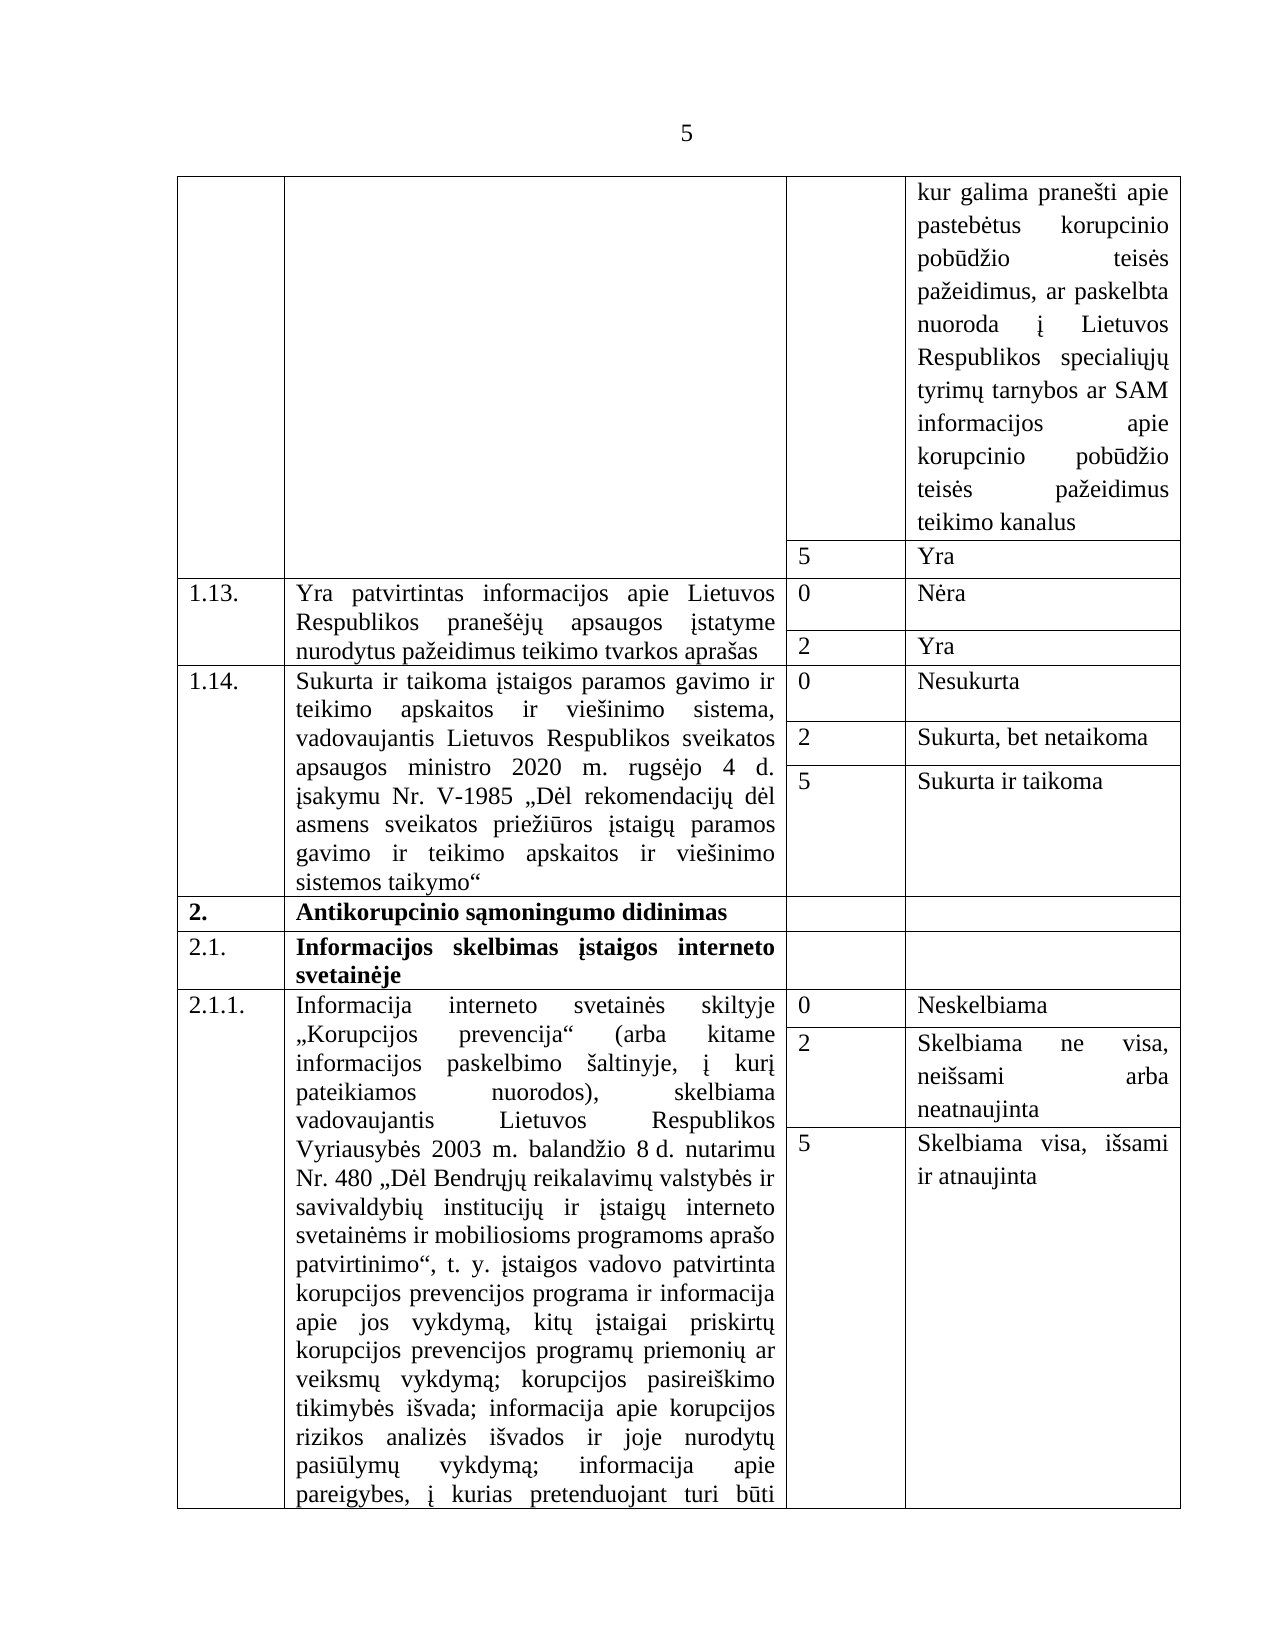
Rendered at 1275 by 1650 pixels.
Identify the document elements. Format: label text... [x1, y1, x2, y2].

table_cell 1.13. [178, 579, 284, 665]
table_cell 2 [787, 631, 905, 665]
table_cell Neskelbiama [906, 990, 1180, 1027]
table_cell Sukurta ir taikoma įstaigos paramos gavimo ir teikimo apskaitos ir viešinimo sistema, vadovaujantis Lietuvos Respublikos sveikatos apsaugos ministro 2020 m. rugsėjo 4 d. įsakymu Nr. V-1985 „Dėl rekomendacijų dėl asmens sveikatos priežiūros įstaigų paramos gavimo ir teikimo apskaitos ir viešinimo sistemos taikymo“ [285, 666, 786, 896]
table_cell Nėra [906, 579, 1180, 630]
table_cell Nesukurta [906, 666, 1180, 721]
table_cell [906, 897, 1180, 931]
table_cell 1.14. [178, 666, 284, 896]
table_cell 5 [787, 766, 905, 896]
table_cell 0 [787, 666, 905, 721]
table_cell kur galima pranešti apie pastebėtus korupcinio pobūdžio teisės pažeidimus, ar paskelbta nuoroda į Lietuvos Respublikos specialiųjų tyrimų tarnybos ar SAM informacijos apie korupcinio pobūdžio teisės pažeidimus teikimo kanalus [906, 177, 1180, 540]
table_cell 2. [178, 897, 284, 931]
table_cell Informacija interneto svetainės skiltyje „Korupcijos prevencija“ (arba kitame informacijos paskelbimo šaltinyje, į kurį pateikiamos nuorodos), skelbiama vadovaujantis Lietuvos Respublikos Vyriausybės 2003 m. balandžio 8 d. nutarimu Nr. 480 „Dėl Bendrųjų reikalavimų valstybės ir savivaldybių institucijų ir įstaigų interneto svetainėms ir mobiliosioms programoms aprašo patvirtinimo“, t. y. įstaigos vadovo patvirtinta korupcijos prevencijos programa ir informacija apie jos vykdymą, kitų įstaigai priskirtų korupcijos prevencijos programų priemonių ar veiksmų vykdymą; korupcijos pasireiškimo tikimybės išvada; informacija apie korupcijos rizikos analizės išvados ir joje nurodytų pasiūlymų vykdymą; informacija apie pareigybes, į kurias pretenduojant turi būti [285, 990, 786, 1508]
table_cell 2.1. [178, 932, 284, 989]
table_cell Sukurta, bet netaikoma [906, 722, 1180, 765]
table_cell 2.1.1. [178, 990, 284, 1508]
table_cell [787, 932, 905, 989]
table_cell 2 [787, 1028, 905, 1127]
table_cell Sukurta ir taikoma [906, 766, 1180, 896]
table_cell [787, 177, 905, 540]
table_cell Skelbiama visa, išsami ir atnaujinta [906, 1128, 1180, 1508]
table_cell 2 [787, 722, 905, 765]
table_cell Yra patvirtintas informacijos apie Lietuvos Respublikos pranešėjų apsaugos įstatyme nurodytus pažeidimus teikimo tvarkos aprašas [285, 579, 786, 665]
table_cell [906, 932, 1180, 989]
table_cell [285, 177, 786, 577]
table_cell 5 [787, 541, 905, 577]
table_cell Yra [906, 631, 1180, 665]
table_cell 0 [787, 990, 905, 1027]
table_cell [178, 177, 284, 577]
table_cell Informacijos skelbimas įstaigos interneto svetainėje [285, 932, 786, 989]
table_cell Antikorupcinio sąmoningumo didinimas [285, 897, 786, 931]
table_cell Yra [906, 541, 1180, 577]
table_cell 5 [787, 1128, 905, 1508]
table_cell Skelbiama ne visa, neišsami arba neatnaujinta [906, 1028, 1180, 1127]
table_cell 0 [787, 579, 905, 630]
table_cell [787, 897, 905, 931]
